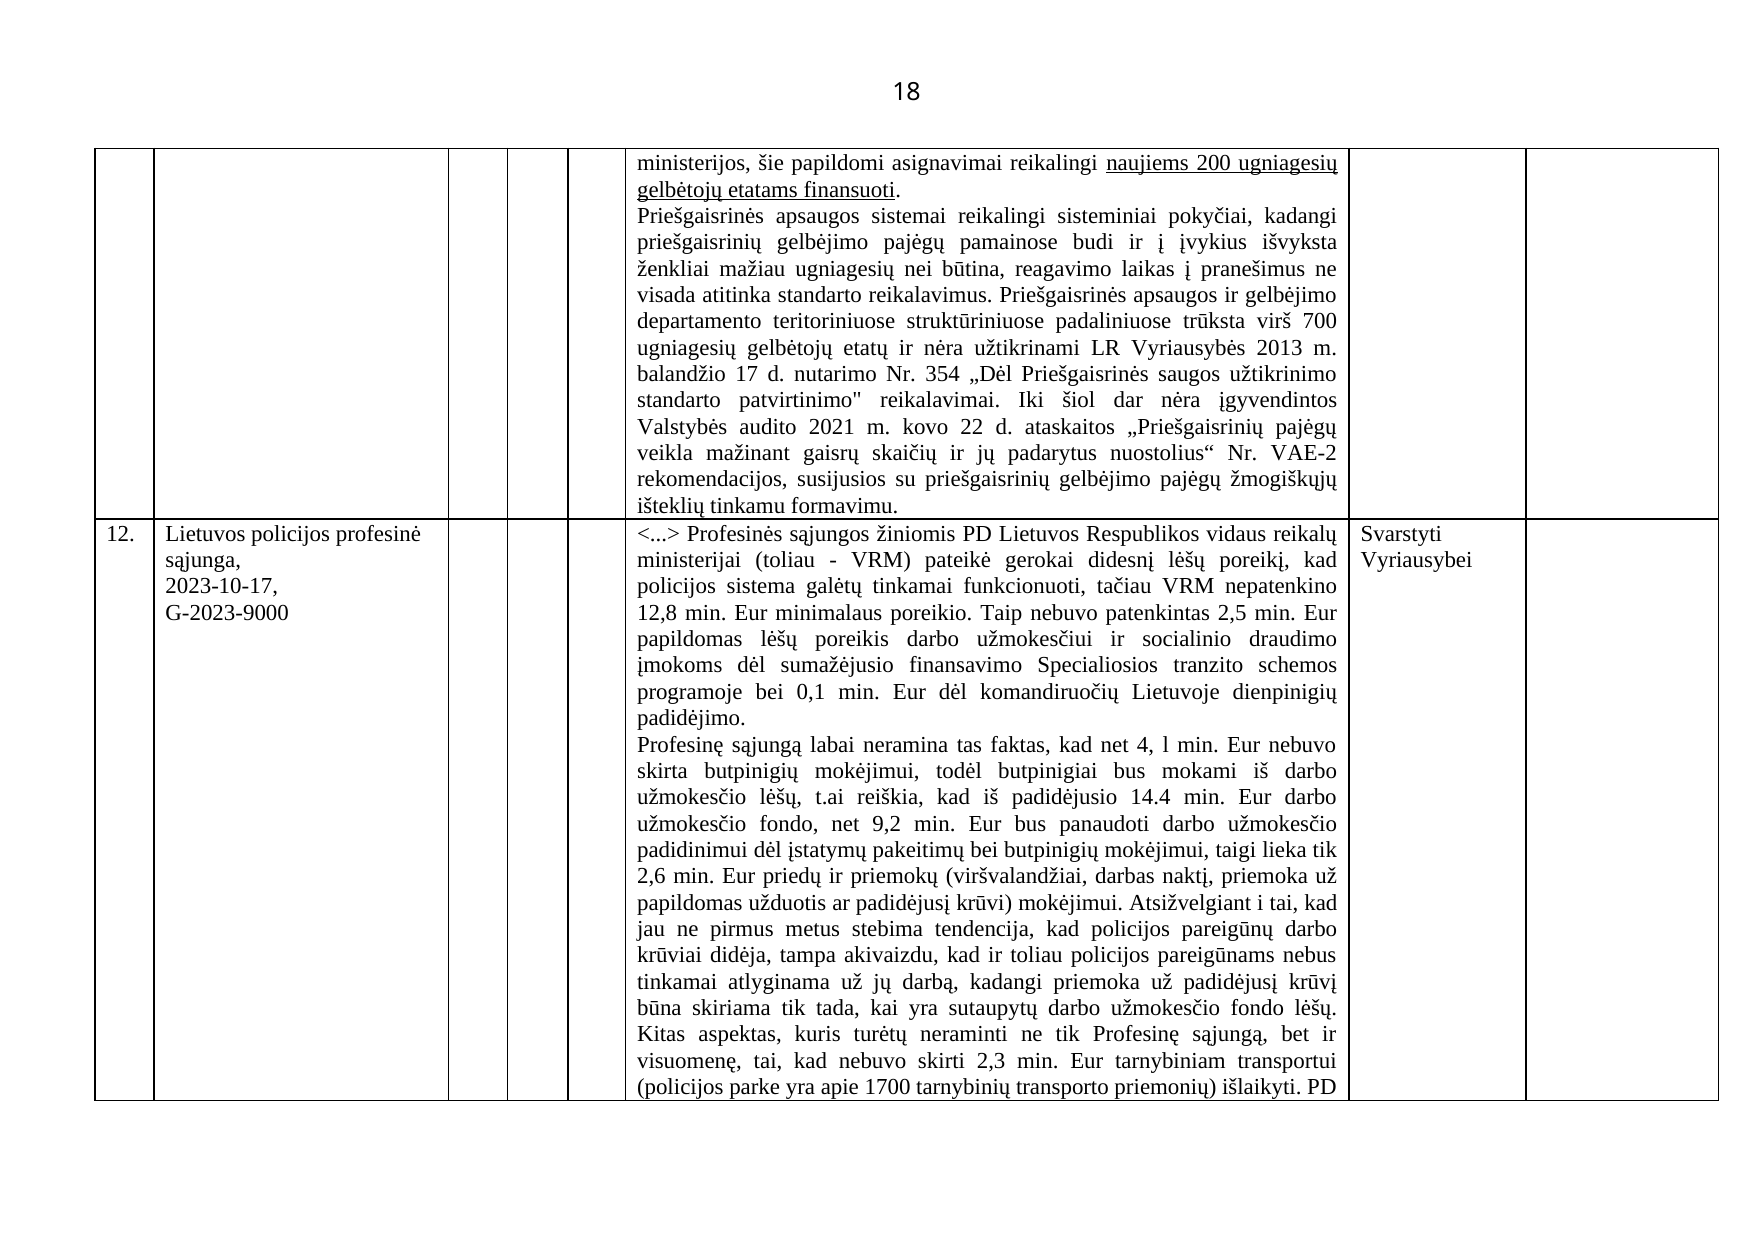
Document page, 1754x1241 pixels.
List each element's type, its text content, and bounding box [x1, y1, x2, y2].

table_cell [569, 520, 625, 1099]
table_cell <...> Profesinės sąjungos žiniomis PD Lietuvos Respublikos vidaus reikalų ministerijai (toliau - VRM) pateikė gerokai didesnį lėšų poreikį, kad policijos sistema galėtų tinkamai funkcionuoti, tačiau VRM nepatenkino 12,8 min. Eur minimalaus poreikio. Taip nebuvo patenkintas 2,5 min. Eur papildomas lėšų poreikis darbo užmokesčiui ir socialinio draudimo įmokoms dėl sumažėjusio finansavimo Specialiosios tranzito schemos programoje bei 0,1 min. Eur dėl komandiruočių Lietuvoje dienpinigių padidėjimo. Profesinę sąjungą labai neramina tas faktas, kad net 4, l min. Eur nebuvo skirta butpinigių mokėjimui, todėl butpinigiai bus mokami iš darbo užmokesčio lėšų, t.ai reiškia, kad iš padidėjusio 14.4 min. Eur darbo užmokesčio fondo, net 9,2 min. Eur bus panaudoti darbo užmokesčio padidinimui dėl įstatymų pakeitimų bei butpinigių mokėjimui, taigi lieka tik 2,6 min. Eur priedų ir priemokų (viršvalandžiai, darbas naktį, priemoka už papildomas užduotis ar padidėjusį krūvi) mokėjimui. Atsižvelgiant i tai, kad jau ne pirmus metus stebima tendencija, kad policijos pareigūnų darbo krūviai didėja, tampa akivaizdu, kad ir toliau policijos pareigūnams nebus tinkamai atlyginama už jų darbą, kadangi priemoka už padidėjusį krūvį būna skiriama tik tada, kai yra sutaupytų darbo užmokesčio fondo lėšų. Kitas aspektas, kuris turėtų neraminti ne tik Profesinę sąjungą, bet ir visuomenę, tai, kad nebuvo skirti 2,3 min. Eur tarnybiniam transportui (policijos parke yra apie 1700 tarnybinių transporto priemonių) išlaikyti. PD [626, 520, 1348, 1099]
table_cell [449, 520, 507, 1099]
table_cell [1527, 149, 1718, 518]
table_cell [96, 149, 153, 518]
table_cell [1527, 520, 1718, 1099]
table_cell [449, 149, 507, 518]
table_cell Svarstyti Vyriausybei [1350, 520, 1525, 1099]
table_cell [508, 149, 567, 518]
table_cell 12. [96, 520, 153, 1099]
table_cell ministerijos, šie papildomi asignavimai reikalingi naujiems 200 ugniagesių gelbėtojų etatams finansuoti. Priešgaisrinės apsaugos sistemai reikalingi sisteminiai pokyčiai, kadangi priešgaisrinių gelbėjimo pajėgų pamainose budi ir į įvykius išvyksta ženkliai mažiau ugniagesių nei būtina, reagavimo laikas į pranešimus ne visada atitinka standarto reikalavimus. Priešgaisrinės apsaugos ir gelbėjimo departamento teritoriniuose struktūriniuose padaliniuose trūksta virš 700 ugniagesių gelbėtojų etatų ir nėra užtikrinami LR Vyriausybės 2013 m. balandžio 17 d. nutarimo Nr. 354 „Dėl Priešgaisrinės saugos užtikrinimo standarto patvirtinimo" reikalavimai. Iki šiol dar nėra įgyvendintos Valstybės audito 2021 m. kovo 22 d. ataskaitos „Priešgaisrinių pajėgų veikla mažinant gaisrų skaičių ir jų padarytus nuostolius“ Nr. VAE-2 rekomendacijos, susijusios su priešgaisrinių gelbėjimo pajėgų žmogiškųjų išteklių tinkamu formavimu. [626, 149, 1348, 518]
table_cell [569, 149, 625, 518]
table_cell [1350, 149, 1525, 518]
table_cell Lietuvos policijos profesinė sąjunga, 2023-10-17, G-2023-9000 [155, 520, 448, 1099]
table_cell [508, 520, 567, 1099]
table_cell [155, 149, 448, 518]
